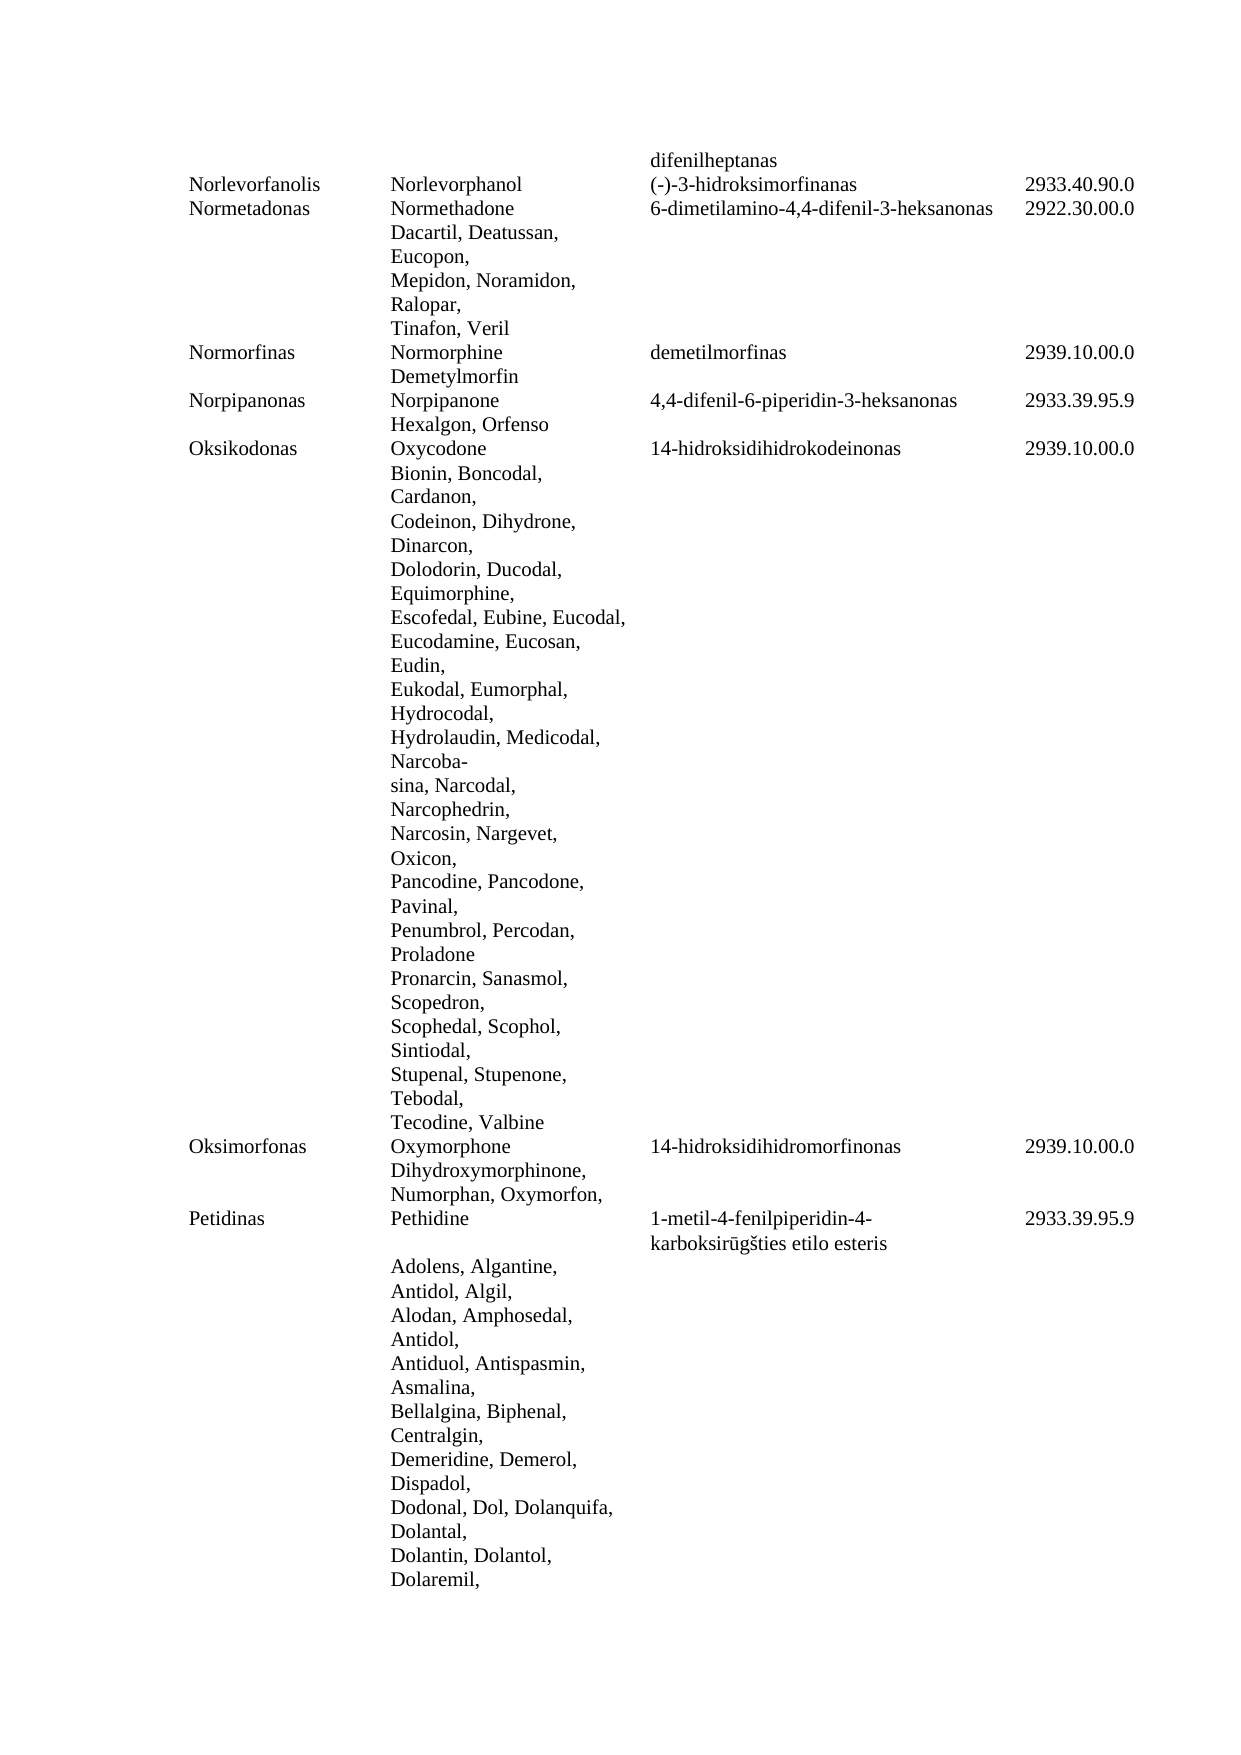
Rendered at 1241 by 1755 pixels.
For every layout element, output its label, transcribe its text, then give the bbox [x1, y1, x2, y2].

table_cell [177, 557, 379, 605]
table_cell [1014, 605, 1181, 629]
table_cell Normorphine [379, 340, 639, 364]
table_cell [177, 1158, 379, 1182]
table_cell [639, 557, 1014, 605]
table_cell Adolens, Algantine, Antidol, Algil, [379, 1255, 639, 1303]
table_cell Scophedal, Scophol, Sintiodal, [379, 1014, 639, 1062]
table_cell [639, 1182, 1014, 1206]
table_cell [639, 1495, 1014, 1543]
table_cell [639, 509, 1014, 557]
table_cell Oksimorfonas [177, 1134, 379, 1158]
table_cell [177, 629, 379, 677]
table_cell Mepidon, Noramidon, Ralopar, [379, 268, 639, 316]
table_cell [1014, 1110, 1181, 1134]
table_cell 2939.10.00.0 [1014, 436, 1181, 460]
table_cell [1014, 1351, 1181, 1399]
table_cell [639, 1158, 1014, 1182]
table_cell difenilheptanas [639, 148, 1014, 172]
table_cell Normorfinas [177, 340, 379, 364]
table_cell Tinafon, Veril [379, 316, 639, 340]
table_cell [177, 1447, 379, 1495]
table_cell [177, 966, 379, 1014]
table_cell Dihydroxymorphinone, [379, 1158, 639, 1182]
table_cell [639, 1447, 1014, 1495]
table_cell [177, 1399, 379, 1447]
table_cell Bionin, Boncodal, Cardanon, [379, 460, 639, 508]
table_cell Dodonal, Dol, Dolanquifa, Dolantal, [379, 1495, 639, 1543]
table_cell [1014, 1182, 1181, 1206]
table_cell Oxymorphone [379, 1134, 639, 1158]
table_cell (-)-3-hidroksimorfinanas [639, 172, 1014, 196]
table_cell [639, 629, 1014, 677]
table_cell demetilmorfinas [639, 340, 1014, 364]
table_cell [1014, 918, 1181, 966]
table_cell [639, 220, 1014, 268]
table_cell [639, 773, 1014, 821]
table_cell [639, 821, 1014, 869]
table_cell 14-hidroksidihidrokodeinonas [639, 436, 1014, 460]
table_cell Pancodine, Pancodone, Pavinal, [379, 870, 639, 918]
table_cell [177, 725, 379, 773]
table_cell [639, 1110, 1014, 1134]
table_cell Norlevorphanol [379, 172, 639, 196]
table_cell 14-hidroksidihidromorfinonas [639, 1134, 1014, 1158]
table_cell sina, Narcodal, Narcophedrin, [379, 773, 639, 821]
table_cell [1014, 870, 1181, 918]
table_cell [1014, 460, 1181, 508]
table_cell Dolodorin, Ducodal, Equimorphine, [379, 557, 639, 605]
table_cell [639, 1399, 1014, 1447]
table_cell Oksikodonas [177, 436, 379, 460]
table_cell [177, 677, 379, 725]
table_cell [1014, 1543, 1181, 1591]
table_cell [639, 1062, 1014, 1110]
table_cell [379, 148, 639, 172]
table_cell [639, 460, 1014, 508]
table_cell 6-dimetilamino-4,4-difenil-3-heksanonas [639, 196, 1014, 220]
table_cell [1014, 773, 1181, 821]
table_cell Antiduol, Antispasmin, Asmalina, [379, 1351, 639, 1399]
table_cell [639, 918, 1014, 966]
table_cell [177, 1543, 379, 1591]
table_cell Dolantin, Dolantol, Dolaremil, [379, 1543, 639, 1591]
table_cell [177, 220, 379, 268]
table_cell [177, 364, 379, 388]
table_cell Narcosin, Nargevet, Oxicon, [379, 821, 639, 869]
table_cell 2933.39.95.9 [1014, 1206, 1181, 1254]
table_cell [177, 918, 379, 966]
table_cell Eukodal, Eumorphal, Hydrocodal, [379, 677, 639, 725]
table_cell [1014, 629, 1181, 677]
table_cell Norpipanonas [177, 388, 379, 412]
table_cell [177, 412, 379, 436]
table_cell [177, 821, 379, 869]
table_cell [177, 316, 379, 340]
table_cell [1014, 821, 1181, 869]
table_cell Tecodine, Valbine [379, 1110, 639, 1134]
table_cell [1014, 364, 1181, 388]
table_cell [639, 725, 1014, 773]
table_cell [639, 677, 1014, 725]
table_cell Escofedal, Eubine, Eucodal, [379, 605, 639, 629]
table_cell Demeridine, Demerol, Dispadol, [379, 1447, 639, 1495]
table_cell [1014, 1014, 1181, 1062]
table_cell 2939.10.00.0 [1014, 340, 1181, 364]
table_cell [177, 870, 379, 918]
table_cell [1014, 316, 1181, 340]
table_cell Oxycodone [379, 436, 639, 460]
table_cell [177, 1303, 379, 1351]
table_cell Normethadone [379, 196, 639, 220]
table_cell [639, 605, 1014, 629]
table_cell 1-metil-4-fenilpiperidin-4-karboksirūgšties etilo esteris [639, 1206, 1014, 1254]
table_cell [1014, 1062, 1181, 1110]
table_cell Petidinas [177, 1206, 379, 1254]
table_cell [639, 316, 1014, 340]
table_cell 2933.40.90.0 [1014, 172, 1181, 196]
table_cell Hexalgon, Orfenso [379, 412, 639, 436]
table_cell [639, 1303, 1014, 1351]
table_cell [1014, 509, 1181, 557]
table_cell [177, 1014, 379, 1062]
table_cell [177, 148, 379, 172]
table_cell [1014, 148, 1181, 172]
table_cell [639, 412, 1014, 436]
table_cell Bellalgina, Biphenal, Centralgin, [379, 1399, 639, 1447]
table_cell 2939.10.00.0 [1014, 1134, 1181, 1158]
table_cell Norlevorfanolis [177, 172, 379, 196]
table_cell Pronarcin, Sanasmol, Scopedron, [379, 966, 639, 1014]
table_cell Alodan, Amphosedal, Antidol, [379, 1303, 639, 1351]
table_cell [1014, 1255, 1181, 1303]
table_cell Numorphan, Oxymorfon, [379, 1182, 639, 1206]
table_cell Demetylmorfin [379, 364, 639, 388]
table_cell [1014, 725, 1181, 773]
table_cell [1014, 220, 1181, 268]
table_cell [177, 1351, 379, 1399]
table_cell [1014, 966, 1181, 1014]
table_cell Hydrolaudin, Medicodal, Narcoba- [379, 725, 639, 773]
table_cell [639, 1351, 1014, 1399]
table_cell [639, 364, 1014, 388]
table_cell [1014, 1303, 1181, 1351]
table_cell [1014, 412, 1181, 436]
table_cell [177, 268, 379, 316]
table_cell [639, 1543, 1014, 1591]
table_cell [177, 1255, 379, 1303]
table_cell Norpipanone [379, 388, 639, 412]
table_cell Eucodamine, Eucosan, Eudin, [379, 629, 639, 677]
table_cell [177, 1062, 379, 1110]
table_cell Codeinon, Dihydrone, Dinarcon, [379, 509, 639, 557]
table_cell 2933.39.95.9 [1014, 388, 1181, 412]
table_cell [1014, 268, 1181, 316]
table_cell [1014, 557, 1181, 605]
table_cell 2922.30.00.0 [1014, 196, 1181, 220]
table_cell [639, 1014, 1014, 1062]
table_cell [1014, 1158, 1181, 1182]
table_cell [639, 966, 1014, 1014]
table_cell Stupenal, Stupenone, Tebodal, [379, 1062, 639, 1110]
table_cell [639, 268, 1014, 316]
table_cell [177, 1182, 379, 1206]
table_cell [177, 509, 379, 557]
table_cell Penumbrol, Percodan, Proladone [379, 918, 639, 966]
table_cell [639, 1255, 1014, 1303]
table_cell Pethidine [379, 1206, 639, 1254]
table_cell [177, 1110, 379, 1134]
table_cell [177, 1495, 379, 1543]
table_cell [639, 870, 1014, 918]
table_cell [1014, 677, 1181, 725]
table_cell [177, 773, 379, 821]
table_cell [1014, 1447, 1181, 1495]
table_cell Normetadonas [177, 196, 379, 220]
table_cell [177, 460, 379, 508]
table_cell 4,4-difenil-6-piperidin-3-heksanonas [639, 388, 1014, 412]
table_cell [177, 605, 379, 629]
table_cell [1014, 1495, 1181, 1543]
table_cell [1014, 1399, 1181, 1447]
table_cell Dacartil, Deatussan, Eucopon, [379, 220, 639, 268]
